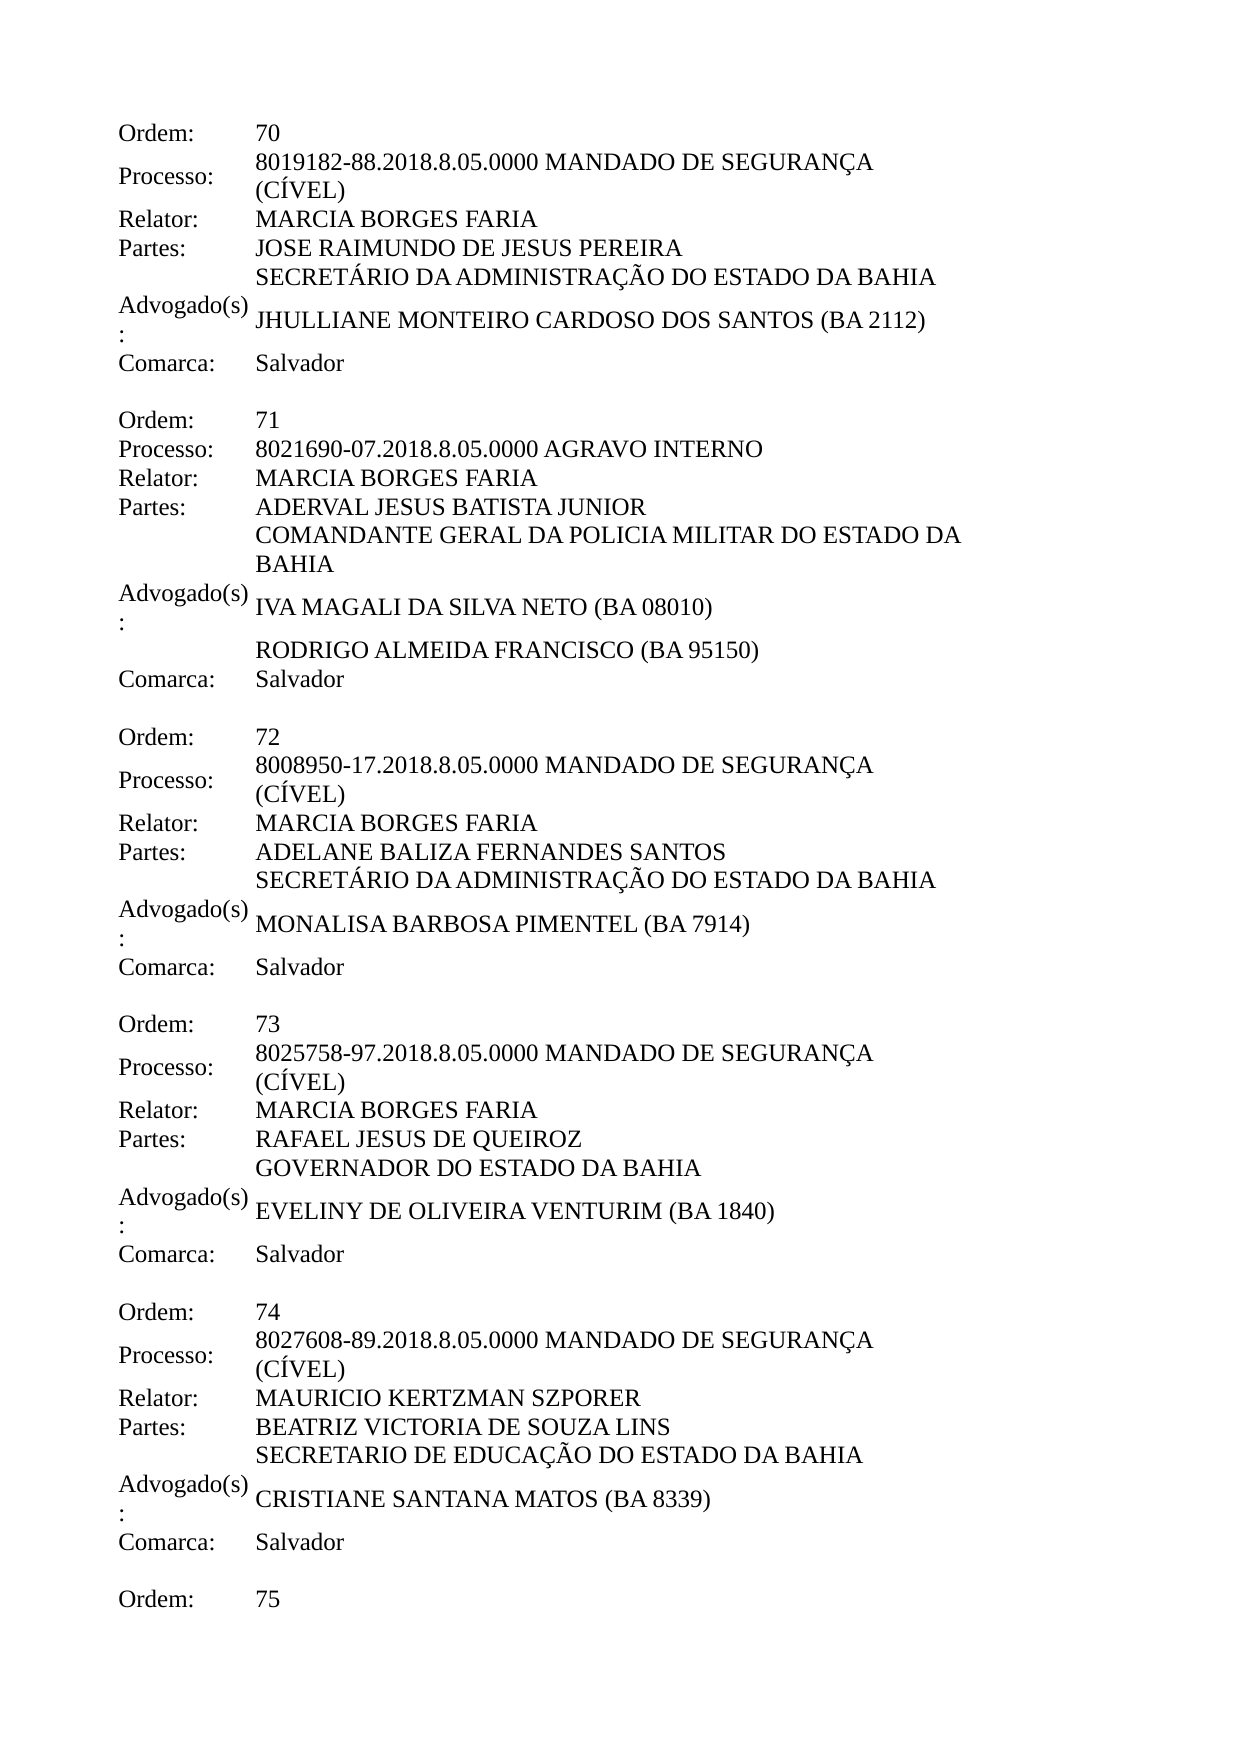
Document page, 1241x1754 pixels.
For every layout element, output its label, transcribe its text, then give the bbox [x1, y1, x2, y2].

table_header 71 [255, 406, 1041, 434]
table_header 72 [255, 722, 969, 751]
table_cell [118, 1441, 255, 1469]
table_cell Processo: [118, 434, 255, 463]
table_cell MARCIA BORGES FARIA [255, 463, 1041, 492]
table_cell MARCIA BORGES FARIA [255, 808, 969, 837]
table_cell Comarca: [118, 952, 255, 981]
table_cell 8021690-07.2018.8.05.0000 AGRAVO INTERNO [255, 434, 1041, 463]
table_cell Advogado(s): [118, 1182, 255, 1239]
table_header Ordem: [118, 1584, 255, 1613]
table_cell RODRIGO ALMEIDA FRANCISCO (BA 95150) [255, 636, 1041, 664]
table_cell [118, 866, 255, 894]
table_header 70 [255, 118, 969, 147]
table_cell Advogado(s): [118, 578, 255, 636]
table_cell Partes: [118, 492, 255, 521]
table_cell Advogado(s): [118, 1469, 255, 1527]
table_cell [118, 262, 255, 291]
table_cell Salvador [255, 348, 969, 377]
table_cell Comarca: [118, 348, 255, 377]
table_cell 8027608-89.2018.8.05.0000 MANDADO DE SEGURANÇA (CÍVEL) [255, 1326, 969, 1383]
table_header Ordem: [118, 118, 255, 147]
table_cell JHULLIANE MONTEIRO CARDOSO DOS SANTOS (BA 2112) [255, 291, 969, 348]
table_header 74 [255, 1297, 969, 1326]
table_header Ordem: [118, 1297, 255, 1326]
table_cell SECRETÁRIO DA ADMINISTRAÇÃO DO ESTADO DA BAHIA [255, 866, 969, 894]
table_header Ordem: [118, 1009, 255, 1038]
table_cell MONALISA BARBOSA PIMENTEL (BA 7914) [255, 894, 969, 952]
table_cell Comarca: [118, 664, 255, 693]
table_cell ADELANE BALIZA FERNANDES SANTOS [255, 837, 969, 866]
table_cell [118, 1153, 255, 1182]
table_cell [118, 521, 255, 578]
table_cell Comarca: [118, 1527, 255, 1556]
table_cell COMANDANTE GERAL DA POLICIA MILITAR DO ESTADO DA BAHIA [255, 521, 1041, 578]
table_cell Partes: [118, 1412, 255, 1441]
table_cell Salvador [255, 1527, 969, 1556]
table_cell Relator: [118, 463, 255, 492]
table_cell Salvador [255, 952, 969, 981]
table_cell 8019182-88.2018.8.05.0000 MANDADO DE SEGURANÇA (CÍVEL) [255, 147, 969, 204]
table_cell Salvador [255, 664, 1041, 693]
table_cell MARCIA BORGES FARIA [255, 204, 969, 233]
table_header Ordem: [118, 406, 255, 434]
table_cell EVELINY DE OLIVEIRA VENTURIM (BA 1840) [255, 1182, 969, 1239]
table_cell GOVERNADOR DO ESTADO DA BAHIA [255, 1153, 969, 1182]
table_cell Relator: [118, 1383, 255, 1412]
table_cell Processo: [118, 1326, 255, 1383]
table_cell MARCIA BORGES FARIA [255, 1096, 969, 1124]
table_cell Relator: [118, 808, 255, 837]
table_cell MAURICIO KERTZMAN SZPORER [255, 1383, 969, 1412]
table_cell RAFAEL JESUS DE QUEIROZ [255, 1124, 969, 1153]
table_cell Processo: [118, 147, 255, 204]
table_cell BEATRIZ VICTORIA DE SOUZA LINS [255, 1412, 969, 1441]
table_cell Salvador [255, 1239, 969, 1268]
table_cell IVA MAGALI DA SILVA NETO (BA 08010) [255, 578, 1041, 636]
table_cell SECRETARIO DE EDUCAÇÃO DO ESTADO DA BAHIA [255, 1441, 969, 1469]
table_cell [118, 636, 255, 664]
table_header Ordem: [118, 722, 255, 751]
table_cell ADERVAL JESUS BATISTA JUNIOR [255, 492, 1041, 521]
table_cell 8008950-17.2018.8.05.0000 MANDADO DE SEGURANÇA (CÍVEL) [255, 751, 969, 808]
table_header 73 [255, 1009, 969, 1038]
table_cell Advogado(s): [118, 894, 255, 952]
table_cell Comarca: [118, 1239, 255, 1268]
table_cell Relator: [118, 1096, 255, 1124]
table_cell Relator: [118, 204, 255, 233]
table_cell JOSE RAIMUNDO DE JESUS PEREIRA [255, 233, 969, 262]
table_header 75 [255, 1584, 969, 1613]
table_cell CRISTIANE SANTANA MATOS (BA 8339) [255, 1469, 969, 1527]
table_cell 8025758-97.2018.8.05.0000 MANDADO DE SEGURANÇA (CÍVEL) [255, 1038, 969, 1096]
table_cell Processo: [118, 751, 255, 808]
table_cell Processo: [118, 1038, 255, 1096]
table_cell Partes: [118, 233, 255, 262]
table_cell Advogado(s): [118, 291, 255, 348]
table_cell Partes: [118, 1124, 255, 1153]
table_cell SECRETÁRIO DA ADMINISTRAÇÃO DO ESTADO DA BAHIA [255, 262, 969, 291]
table_cell Partes: [118, 837, 255, 866]
